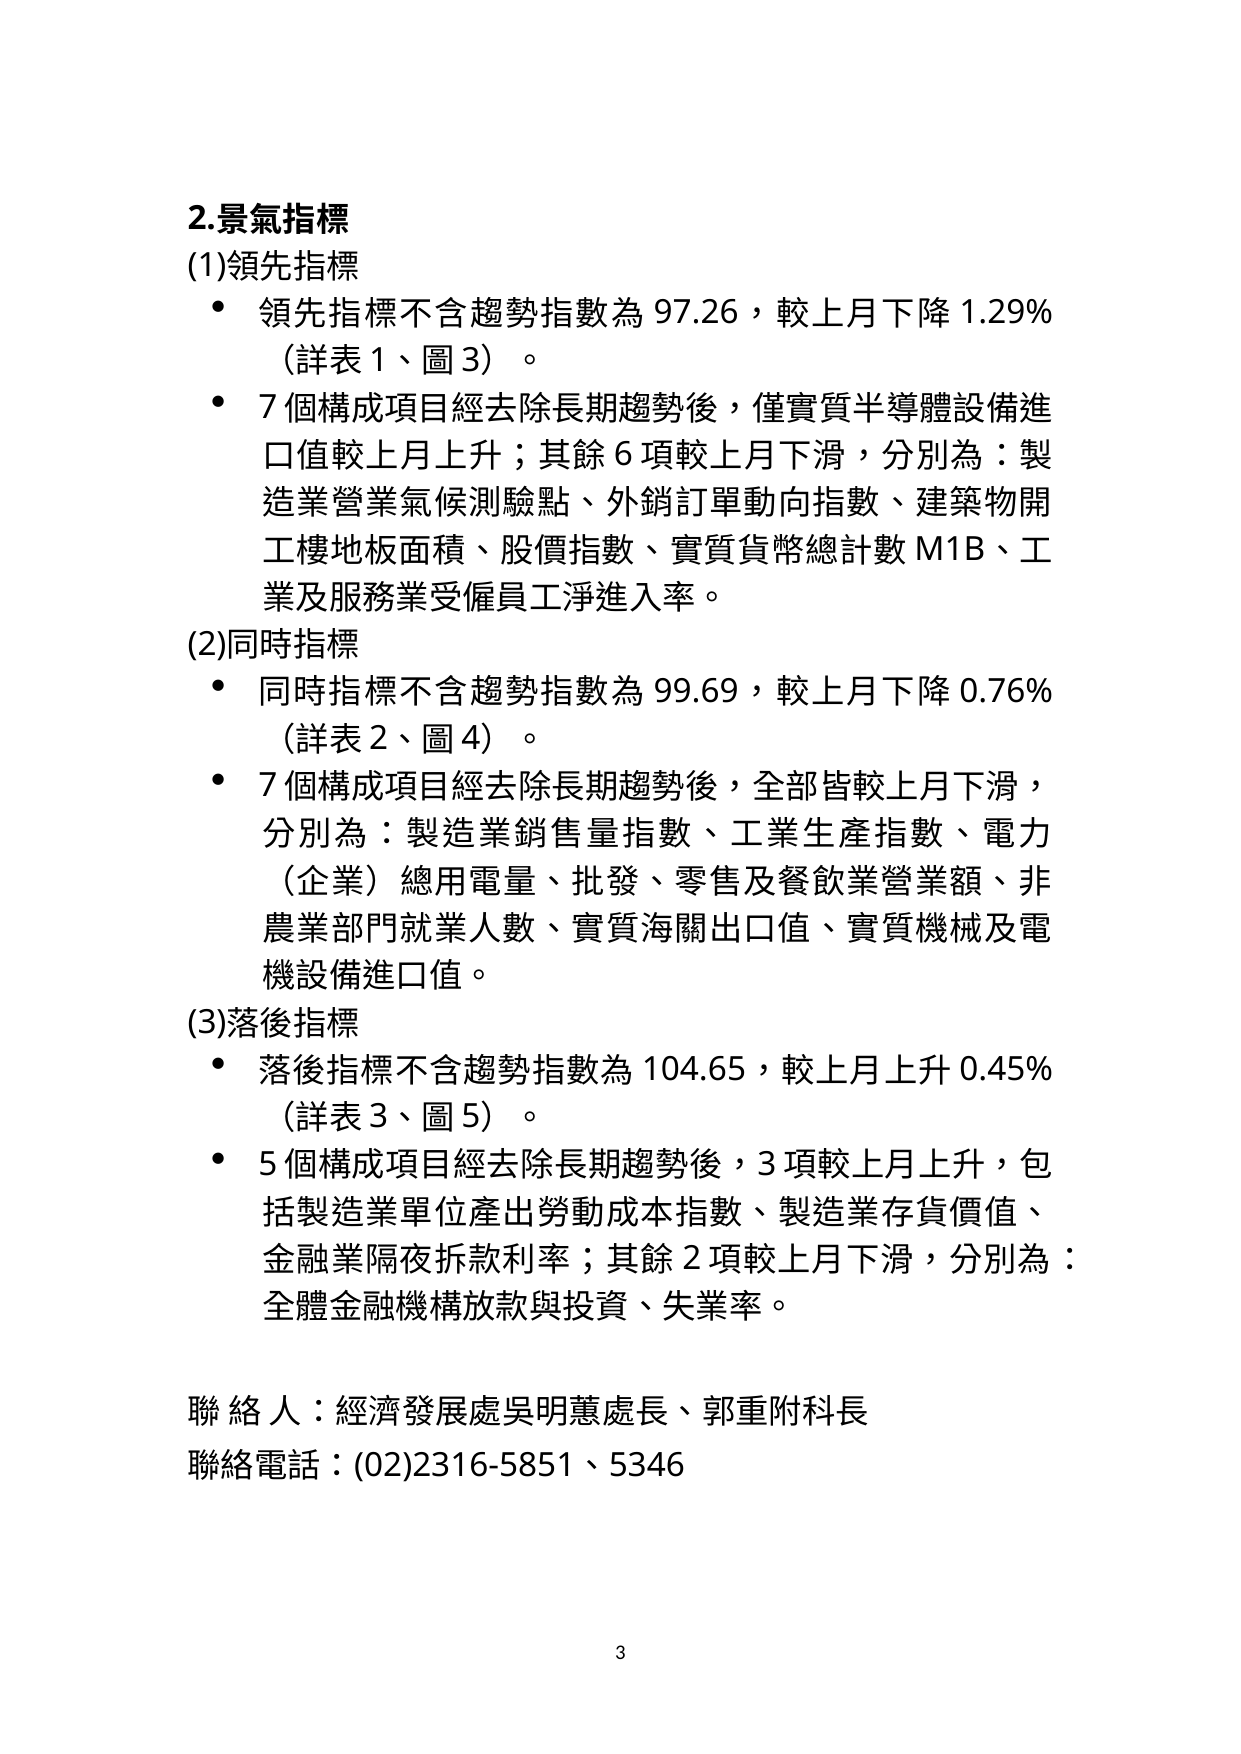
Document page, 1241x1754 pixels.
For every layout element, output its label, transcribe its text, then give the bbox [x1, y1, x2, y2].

list 領先指標不含趨勢指數為97.26，較上月下降1.29%（詳表1、圖3）。 [212, 287, 1053, 382]
list 5個構成項目經去除長期趨勢後，3項較上月上升，包括製造業單位產出勞動成本指數、製造業存貨價值、金融業隔夜拆款利率；其餘2項較上月下滑，分別為：全體金融機構放款與投資、失業率。 [212, 1139, 1053, 1328]
list 7個構成項目經去除長期趨勢後，僅實質半導體設備進口值較上月上升；其餘6項較上月下滑，分別為：製造業營業氣候測驗點、外銷訂單動向指數、建築物開工樓地板面積、股價指數、實質貨幣總計數M1B、工業及服務業受僱員工淨進入率。 [212, 382, 1053, 618]
list 落後指標不含趨勢指數為104.65，較上月上升0.45%（詳表3、圖5）。 [212, 1044, 1053, 1139]
text 聯 絡 人：經濟發展處吳明蕙處長、郭重附科長 [187, 1382, 1053, 1436]
text (2)同時指標 [187, 618, 1053, 666]
list 7個構成項目經去除長期趨勢後，全部皆較上月下滑，分別為：製造業銷售量指數、工業生產指數、電力（企業）總用電量、批發、零售及餐飲業營業額、非農業部門就業人數、實質海關出口值、實質機械及電機設備進口值。 [212, 760, 1053, 997]
text 2.景氣指標 [187, 193, 1053, 240]
text 聯絡電話：(02)2316-5851、5346 [187, 1436, 1053, 1490]
list 同時指標不含趨勢指數為99.69，較上月下降0.76%（詳表2、圖4）。 [212, 666, 1053, 760]
text (1)領先指標 [187, 240, 1053, 287]
text (3)落後指標 [187, 997, 1053, 1044]
